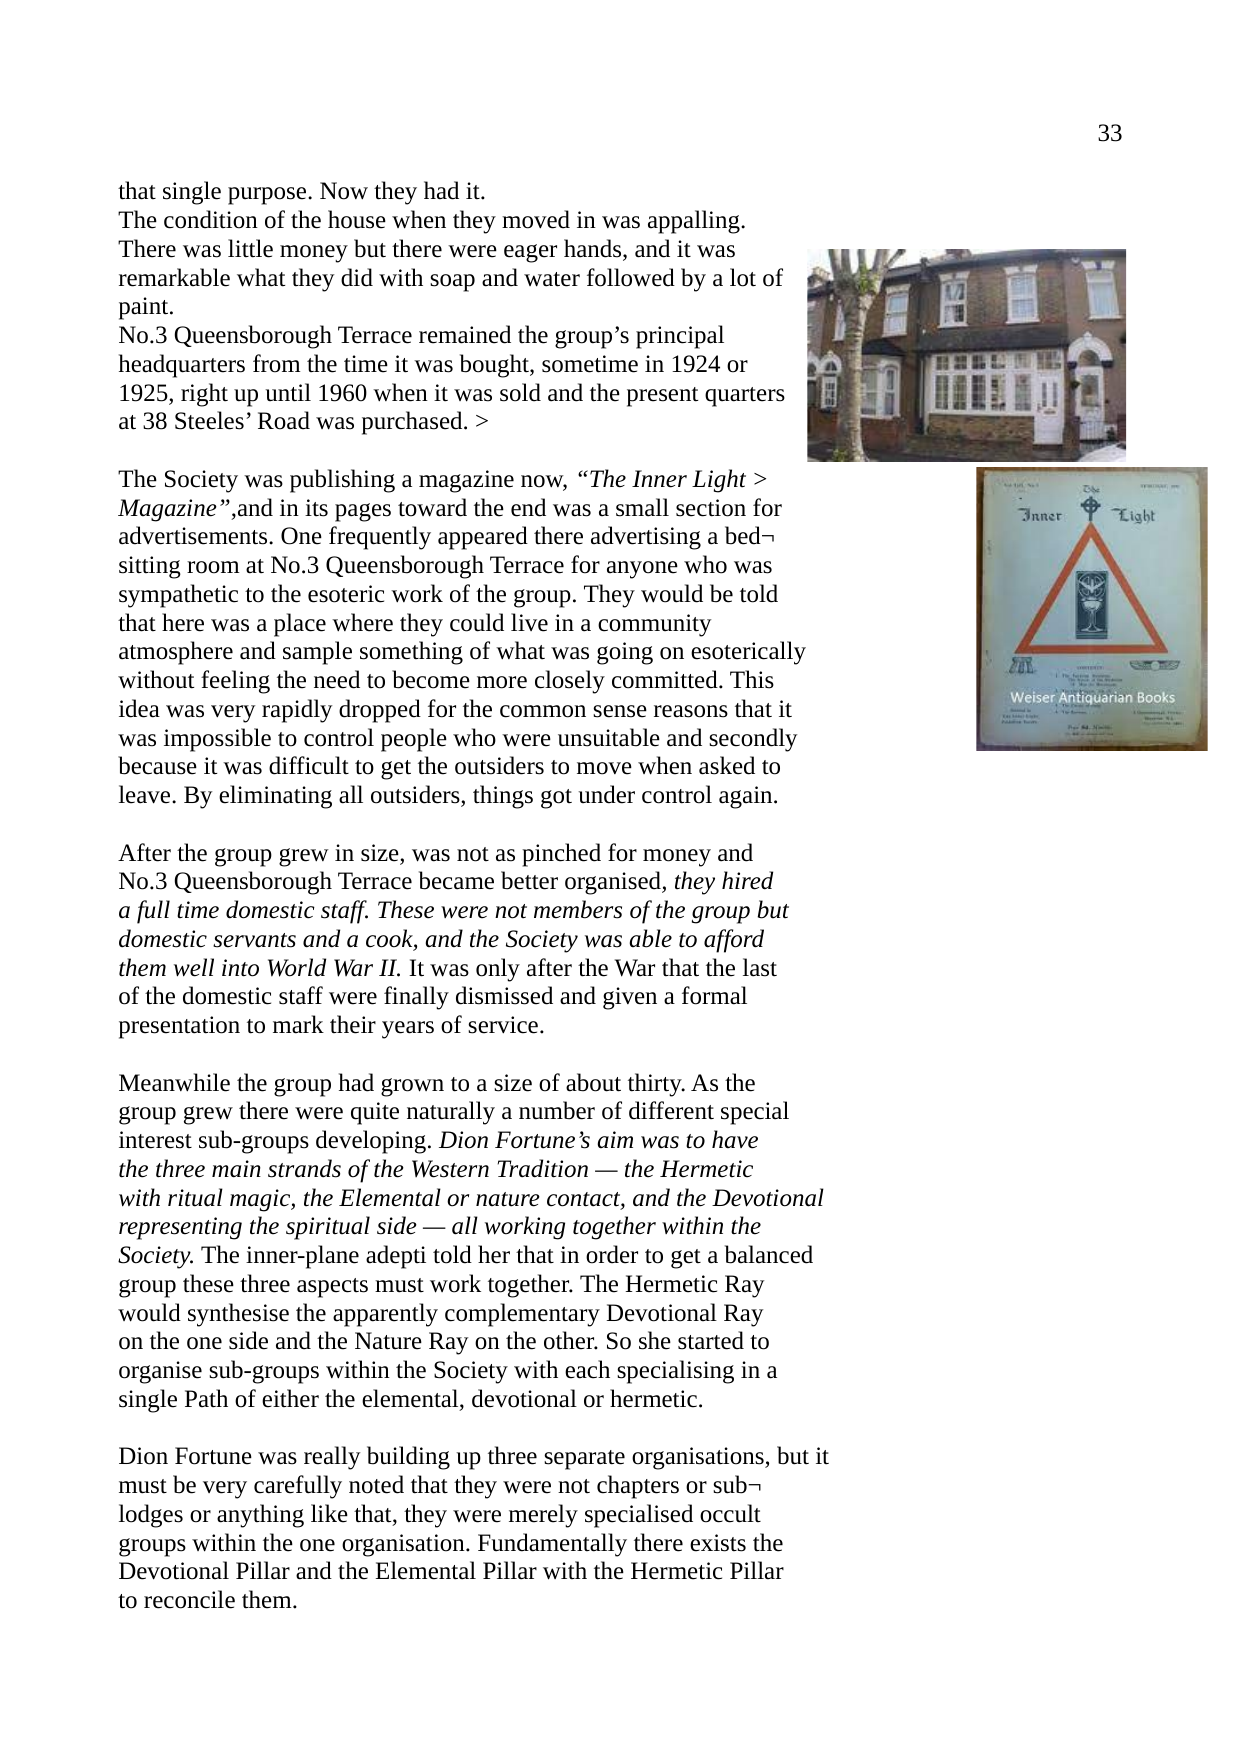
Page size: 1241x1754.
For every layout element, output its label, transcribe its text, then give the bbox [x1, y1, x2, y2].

text 1925, right up until 1960 when it was sold and the present quarters at 38 Steeles’ Road was purchased. > [118, 378, 807, 435]
text that single purpose. Now they had it. [118, 176, 1122, 205]
text to reconcile them. [118, 1585, 1122, 1614]
text was impossible to control people who were unsuitable and secondly [118, 723, 976, 751]
text paint. [118, 291, 807, 320]
text Meanwhile the group had grown to a size of about thirty. As the [118, 1068, 1122, 1096]
text organise sub-groups within the Society with each specialising in a [118, 1355, 1122, 1384]
text would synthesise the apparently complementary Devotional Ray [118, 1298, 1122, 1326]
text with ritual magic, the Elemental or nature contact, and the Devotional [118, 1183, 1122, 1211]
text group grew there were quite naturally a number of different special [118, 1096, 1122, 1125]
text without feeling the need to become more closely committed. This [118, 665, 976, 694]
text There was little money but there were eager hands, and it was [118, 234, 1122, 263]
text representing the spiritual side — all working together within the [118, 1211, 1122, 1240]
text leave. By eliminating all outsiders, things got under control again. [118, 780, 1122, 809]
text single Path of either the elemental, devotional or hermetic. [118, 1384, 1122, 1413]
text domestic servants and a cook, and the Society was able to afford [118, 924, 1122, 953]
text on the one side and the Nature Ray on the other. So she started to [118, 1326, 1122, 1355]
text Dion Fortune was really building up three separate organisations, but it [118, 1441, 1122, 1470]
text Devotional Pillar and the Elemental Pillar with the Hermetic Pillar [118, 1556, 1122, 1585]
text of the domestic staff were finally dismissed and given a formal [118, 981, 1122, 1010]
text a full time domestic staff. These were not members of the group but [118, 895, 1122, 924]
text sitting room at No.3 Queensborough Terrace for anyone who was [118, 550, 976, 579]
text No.3 Queensborough Terrace became better organised, they hired [118, 866, 1122, 895]
text The Society was publishing a magazine now, “The Inner Light > Magazine”,and in its pages toward the end was a small section for [118, 464, 1122, 521]
text the three main strands of the Western Tradition — the Hermetic [118, 1154, 1122, 1183]
text Society. The inner-plane adepti told her that in order to get a balanced [118, 1240, 1122, 1269]
text because it was difficult to get the outsiders to move when asked to [118, 751, 1122, 780]
text After the group grew in size, was not as pinched for money and [118, 838, 1122, 866]
text them well into World War II. It was only after the War that the last [118, 953, 1122, 981]
text The condition of the house when they moved in was appalling. [118, 205, 1122, 234]
text must be very carefully noted that they were not chapters or sub¬ [118, 1470, 1122, 1499]
text that here was a place where they could live in a community [118, 608, 976, 636]
picture [807, 249, 1127, 462]
text advertisements. One frequently appeared there advertising a bed¬ [118, 521, 976, 550]
text presentation to mark their years of service. [118, 1010, 1122, 1039]
picture [976, 467, 1208, 751]
text remarkable what they did with soap and water followed by a lot of [118, 263, 807, 291]
text lodges or anything like that, they were merely specialised occult [118, 1499, 1122, 1528]
text atmosphere and sample something of what was going on esoterically [118, 636, 976, 665]
text sympathetic to the esoteric work of the group. They would be told [118, 579, 976, 608]
text idea was very rapidly dropped for the common sense reasons that it [118, 694, 976, 723]
text No.3 Queensborough Terrace remained the group’s principal headquarters from the time it was bought, sometime in 1924 or [118, 320, 807, 378]
text interest sub-groups developing. Dion Fortune’s aim was to have [118, 1125, 1122, 1154]
text group these three aspects must work together. The Hermetic Ray [118, 1269, 1122, 1298]
text groups within the one organisation. Fundamentally there exists the [118, 1528, 1122, 1556]
